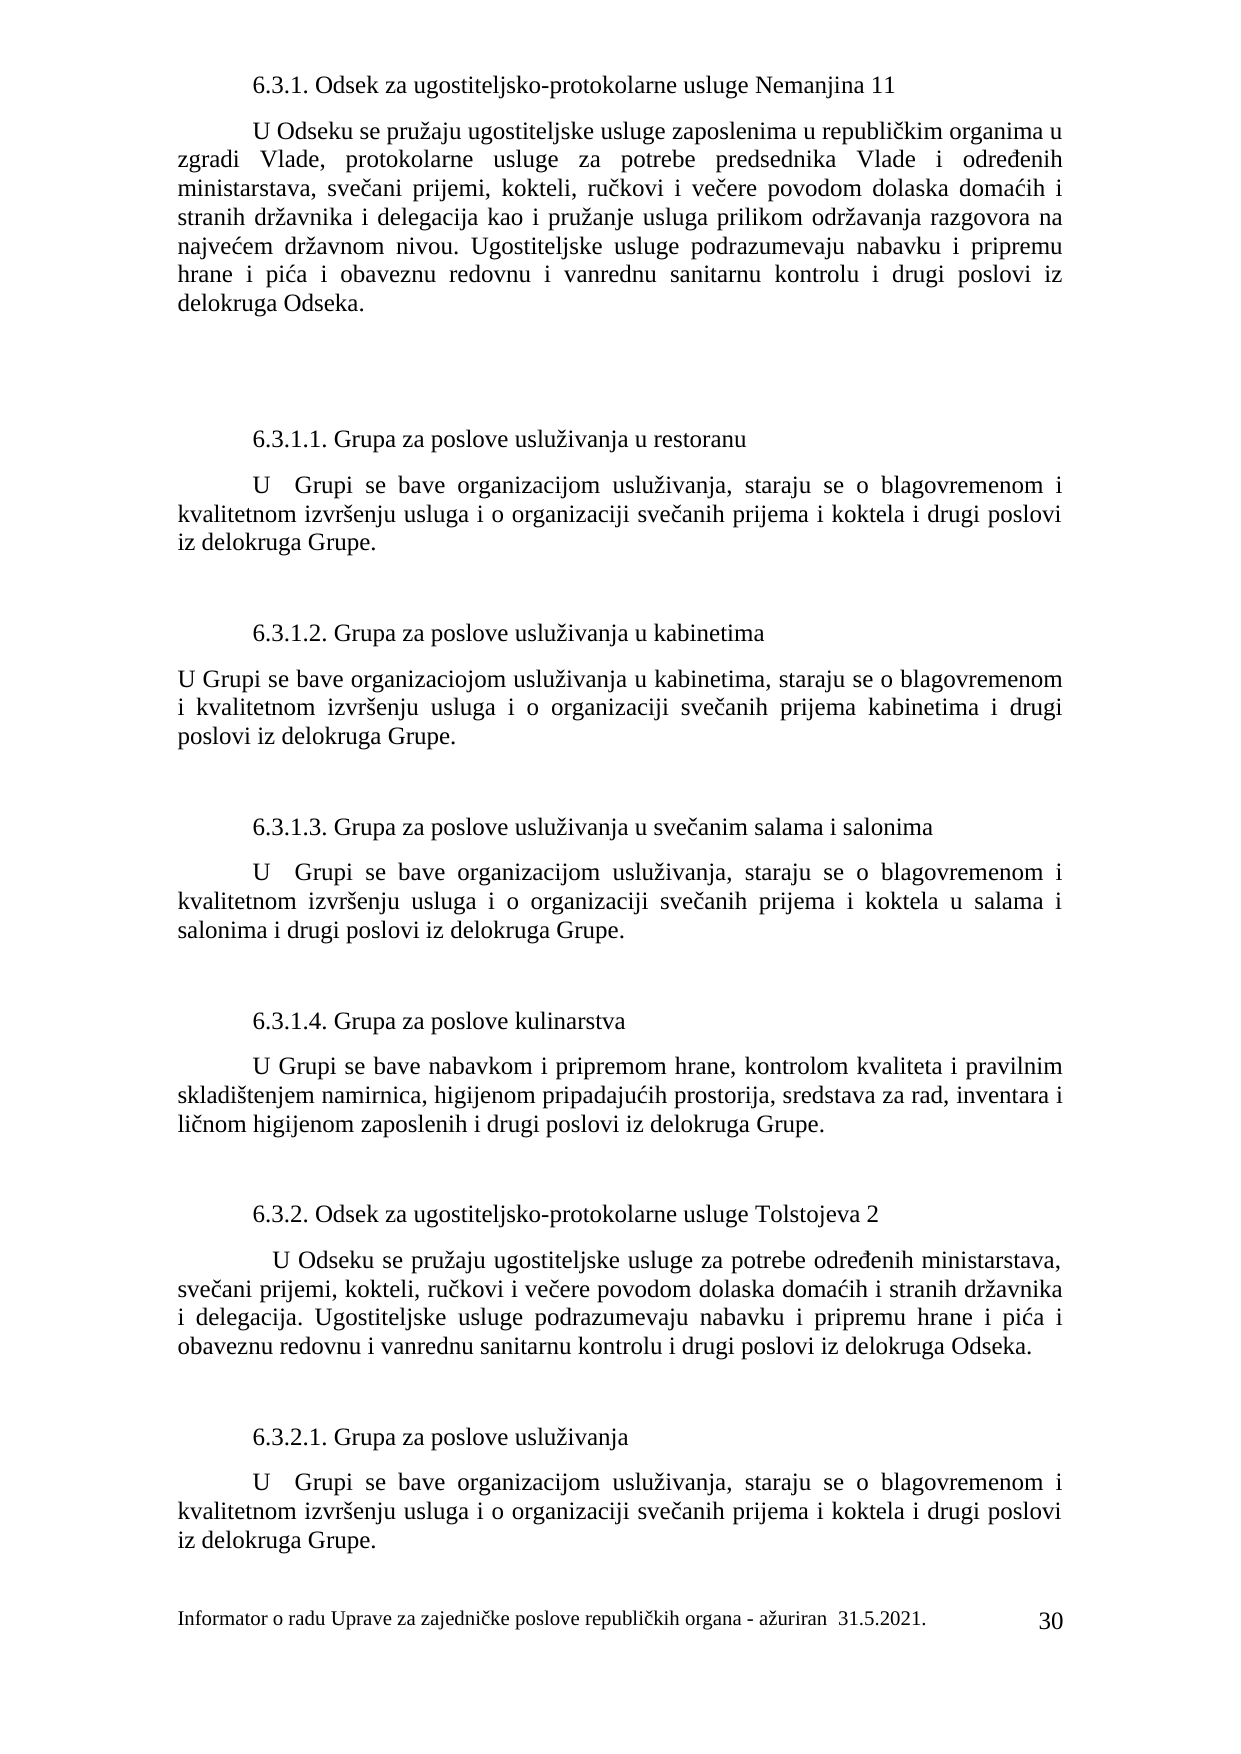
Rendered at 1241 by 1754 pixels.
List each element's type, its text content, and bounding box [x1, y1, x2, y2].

text U Grupi se bave nabavkom i pripremom hrane, kontrolom kvaliteta i pravilnim skladištenjem namirnica, higijenom pripadajućih prostorija, sredstava za rad, inventara i ličnom higijenom zaposlenih i drugi poslovi iz delokruga Grupe. [177, 1051, 1063, 1137]
text 6.3.1. Odsek za ugostiteljsko-protokolarne usluge Nemanjina 11 [177, 70, 1063, 99]
text U Grupi se bave organizacijom usluživanja, staraju se o blagovremenom i kvalitetnom izvršenju usluga i o organizaciji svečanih prijema i koktela i drugi poslovi iz delokruga Grupe. [177, 1467, 1063, 1554]
text U Odseku se pružaju ugostiteljske usluge zaposlenima u republičkim organima u zgradi Vlade, protokolarne usluge za potrebe predsednika Vlade i određenih ministarstava, svečani prijemi, kokteli, ručkovi i večere povodom dolaska domaćih i stranih državnika i delegacija kao i pružanje usluga prilikom održavanja razgovora na najvećem državnom nivou. Ugostiteljske usluge podrazumevaju nabavku i pripremu hrane i pića i obaveznu redovnu i vanrednu sanitarnu kontrolu i drugi poslovi iz delokruga Odseka. [177, 116, 1063, 317]
text 6.3.1.4. Grupa za poslove kulinarstva [177, 1006, 1063, 1034]
text U Grupi se bave organizaciojom usluživanja u kabinetima, staraju se o blagovremenom i kvalitetnom izvršenju usluga i o organizaciji svečanih prijema kabinetima i drugi poslovi iz delokruga Grupe. [177, 664, 1063, 750]
text 6.3.1.2. Grupa za poslove usluživanja u kabinetima [177, 618, 1063, 647]
text U Odseku se pružaju ugostiteljske usluge za potrebe određenih ministarstava, svečani prijemi, kokteli, ručkovi i večere povodom dolaska domaćih i stranih državnika i delegacija. Ugostiteljske usluge podrazumevaju nabavku i pripremu hrane i pića i obaveznu redovnu i vanrednu sanitarnu kontrolu i drugi poslovi iz delokruga Odseka. [177, 1245, 1063, 1360]
text 6.3.2. Odsek za ugostiteljsko-protokolarne usluge Tolstojeva 2 [177, 1199, 1063, 1228]
text U Grupi se bave organizacijom usluživanja, staraju se o blagovremenom i kvalitetnom izvršenju usluga i o organizaciji svečanih prijema i koktela i drugi poslovi iz delokruga Grupe. [177, 470, 1063, 556]
text U Grupi se bave organizacijom usluživanja, staraju se o blagovremenom i kvalitetnom izvršenju usluga i o organizaciji svečanih prijema i koktela u salama i salonima i drugi poslovi iz delokruga Grupe. [177, 857, 1063, 944]
text 6.3.1.3. Grupa za poslove usluživanja u svečanim salama i salonima [177, 812, 1063, 841]
text 6.3.1.1. Grupa za poslove usluživanja u restoranu [177, 424, 1063, 453]
text 6.3.2.1. Grupa za poslove usluživanja [177, 1422, 1063, 1451]
